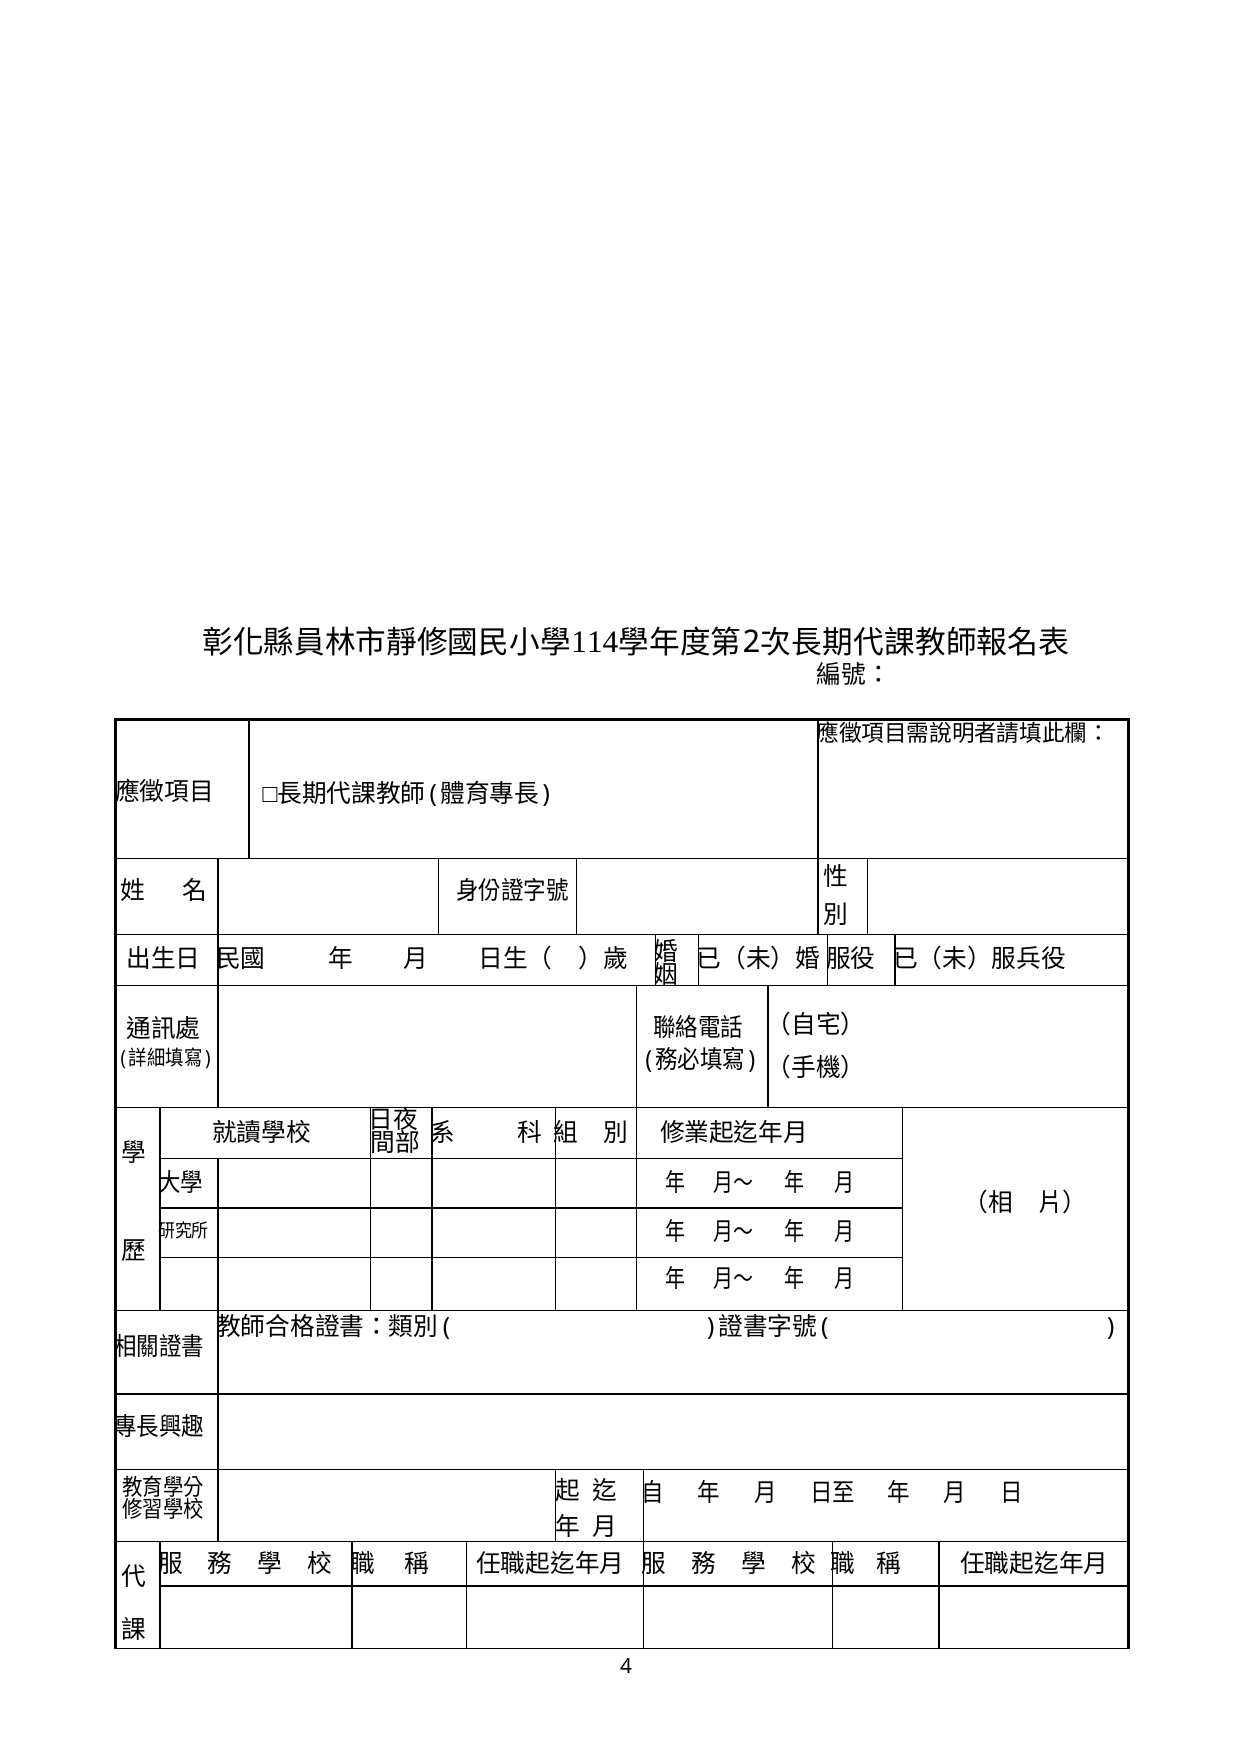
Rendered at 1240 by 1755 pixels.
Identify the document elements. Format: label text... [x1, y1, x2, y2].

table_cell [556, 1258, 636, 1309]
table_cell 已（未）婚 [699, 935, 827, 985]
table_cell 職 稱 [353, 1542, 466, 1585]
table_cell [219, 1209, 370, 1256]
table_cell 婚 姻 [656, 935, 698, 985]
table_cell 性 別 [819, 859, 867, 933]
table_cell 已（未）服兵役 [896, 935, 1127, 985]
table_cell 職 稱 [833, 1542, 938, 1585]
table_cell 姓 名 [117, 859, 217, 933]
table_cell [161, 1587, 351, 1647]
table_cell 代 課 [117, 1542, 159, 1647]
table_cell 任職起迄年月 [467, 1542, 643, 1585]
table_cell 服役 [828, 935, 894, 985]
table_cell 服 務 學 校 [161, 1542, 351, 1585]
table_cell 相關證書 [117, 1311, 217, 1393]
table_cell [868, 859, 1127, 933]
table_cell 大學 [161, 1159, 217, 1207]
table_cell 通訊處 (詳細填寫) [117, 986, 217, 1107]
table_cell 身份證字號 [439, 859, 576, 933]
table_header □長期代課教師(體育專長) [250, 721, 817, 857]
table_cell 出生日 [117, 935, 217, 985]
table_cell 年 月～ 年 月 [637, 1209, 902, 1256]
text 編號： [100, 657, 1154, 688]
table_cell [219, 986, 636, 1107]
table_cell （自宅） （手機） [769, 986, 1127, 1107]
table_cell 起 迄 年 月 [556, 1470, 643, 1541]
table_cell [219, 1470, 555, 1541]
table_cell [433, 1159, 555, 1207]
table_cell 年 月～ 年 月 [637, 1159, 902, 1207]
table_cell [219, 1395, 1127, 1469]
table_header 應徵項目需說明者請填此欄： [819, 721, 1127, 857]
text 彰化縣員林市靜修國民小學114學年度第2次長期代課教師報名表 [112, 620, 1160, 657]
table_cell [940, 1587, 1127, 1647]
table_cell 任職起迄年月 [940, 1542, 1127, 1585]
table_cell [577, 859, 817, 933]
table_cell 研究所 [161, 1209, 217, 1256]
table_cell [433, 1258, 555, 1309]
table_cell [644, 1587, 832, 1647]
table_cell [556, 1159, 636, 1207]
table_cell [433, 1209, 555, 1256]
table_cell 身 [219, 859, 438, 933]
table_cell 聯絡電話 (務必填寫) [637, 986, 767, 1107]
table_cell [556, 1209, 636, 1256]
table_cell 教育學分 修習學校 [117, 1470, 217, 1541]
table_cell （相 片） [903, 1108, 1127, 1309]
table_cell [371, 1209, 431, 1256]
table_cell [161, 1258, 217, 1309]
table_cell [353, 1587, 466, 1647]
table_cell 民國 年 月 日生（ ）歲 [219, 935, 655, 985]
table_cell 學 歷 [117, 1108, 159, 1309]
table_cell [467, 1587, 643, 1647]
table_cell [219, 1159, 370, 1207]
table_cell [371, 1159, 431, 1207]
table_cell 修業起迄年月 [637, 1108, 902, 1158]
table_cell 就讀學校 [161, 1108, 370, 1158]
table_cell [219, 1258, 370, 1309]
table_cell 教師合格證書：類別( )證書字號( ) [219, 1311, 1127, 1393]
table_cell 系 科 [433, 1108, 555, 1158]
table_header 應徵項目 [117, 721, 248, 857]
table_cell 年 月～ 年 月 [637, 1258, 902, 1309]
table_cell 組 別 [556, 1108, 636, 1158]
table_cell [371, 1258, 431, 1309]
table_cell 自 年 月 日至 年 月 日 [644, 1470, 1127, 1541]
table_cell [833, 1587, 938, 1647]
table_cell 專長興趣 [117, 1395, 217, 1469]
table_cell 日夜 間部 [371, 1108, 431, 1158]
table_cell 服 務 學 校 [644, 1542, 832, 1585]
